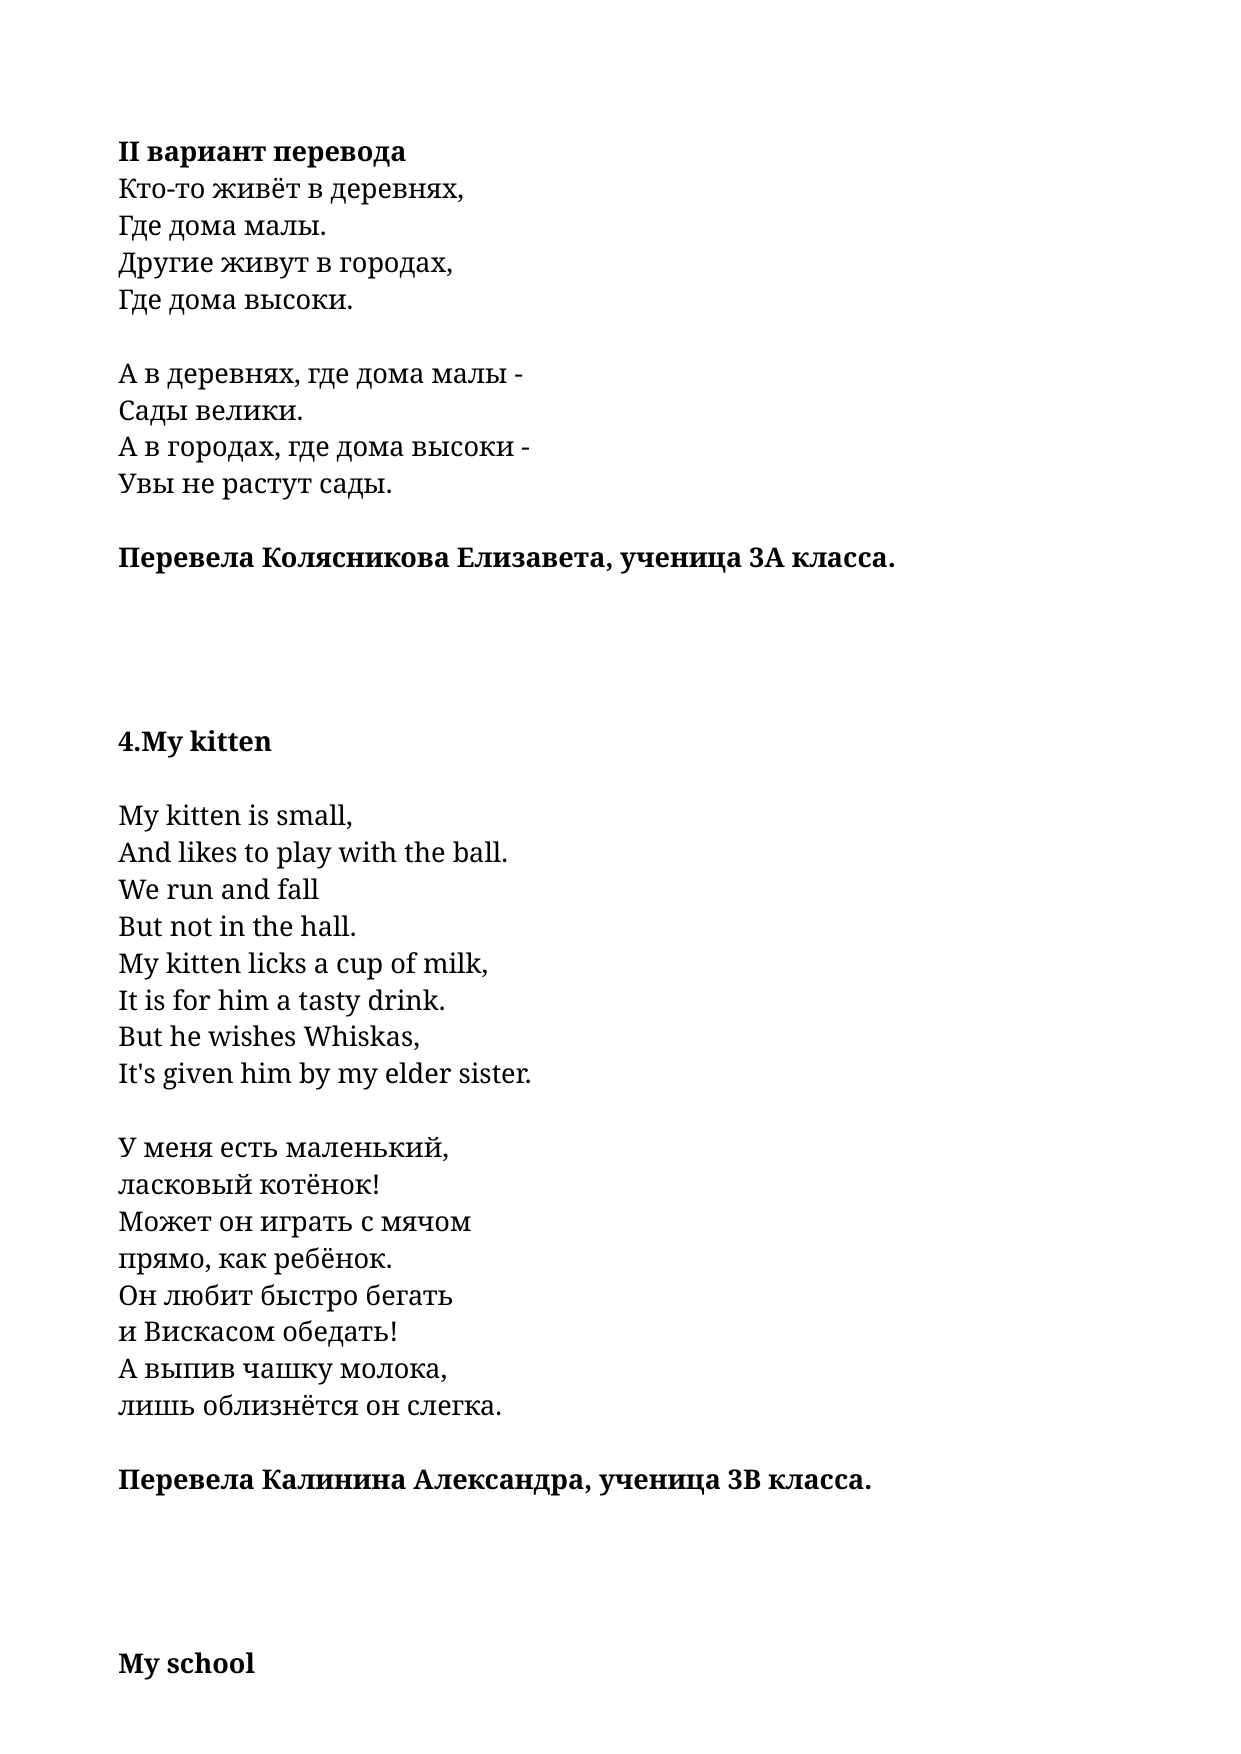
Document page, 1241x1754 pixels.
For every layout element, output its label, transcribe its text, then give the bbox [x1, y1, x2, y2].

text А в городах, где дома высоки - [118, 428, 1122, 465]
text У меня есть маленький, [118, 1128, 1122, 1165]
text ласковый котёнок! [118, 1165, 1122, 1202]
text Кто-то живёт в деревнях, [118, 170, 1122, 207]
text But he wishes Whiskas, [118, 1018, 1122, 1055]
text и Вискасом обедать! [118, 1313, 1122, 1350]
text Перевела Калинина Александра, ученица 3В класса. [118, 1460, 1122, 1497]
text We run and fall [118, 870, 1122, 907]
text лишь облизнётся он слегка. [118, 1387, 1122, 1423]
text Увы не растут сады. [118, 465, 1122, 502]
text Может он играть с мячом [118, 1202, 1122, 1239]
text But not in the hall. [118, 907, 1122, 944]
text It is for him a tasty drink. [118, 981, 1122, 1018]
text А выпив чашку молока, [118, 1350, 1122, 1387]
text And likes to play with the ball. [118, 833, 1122, 870]
text А в деревнях, где дома малы - [118, 354, 1122, 391]
text Другие живут в городах, [118, 243, 1122, 280]
text Сады велики. [118, 391, 1122, 428]
text 4.My kitten [118, 723, 1122, 760]
text прямо, как ребёнок. [118, 1239, 1122, 1276]
text Где дома малы. [118, 207, 1122, 243]
text Где дома высоки. [118, 280, 1122, 317]
text My kitten is small, [118, 797, 1122, 833]
text II вариант перевода [118, 133, 1122, 170]
text Он любит быстро бегать [118, 1276, 1122, 1313]
text Перевела Колясникова Елизавета, ученица 3А класса. [118, 538, 1122, 575]
text My school [118, 1645, 1122, 1682]
text My kitten licks a cup of milk, [118, 944, 1122, 981]
text It's given him by my elder sister. [118, 1055, 1122, 1092]
